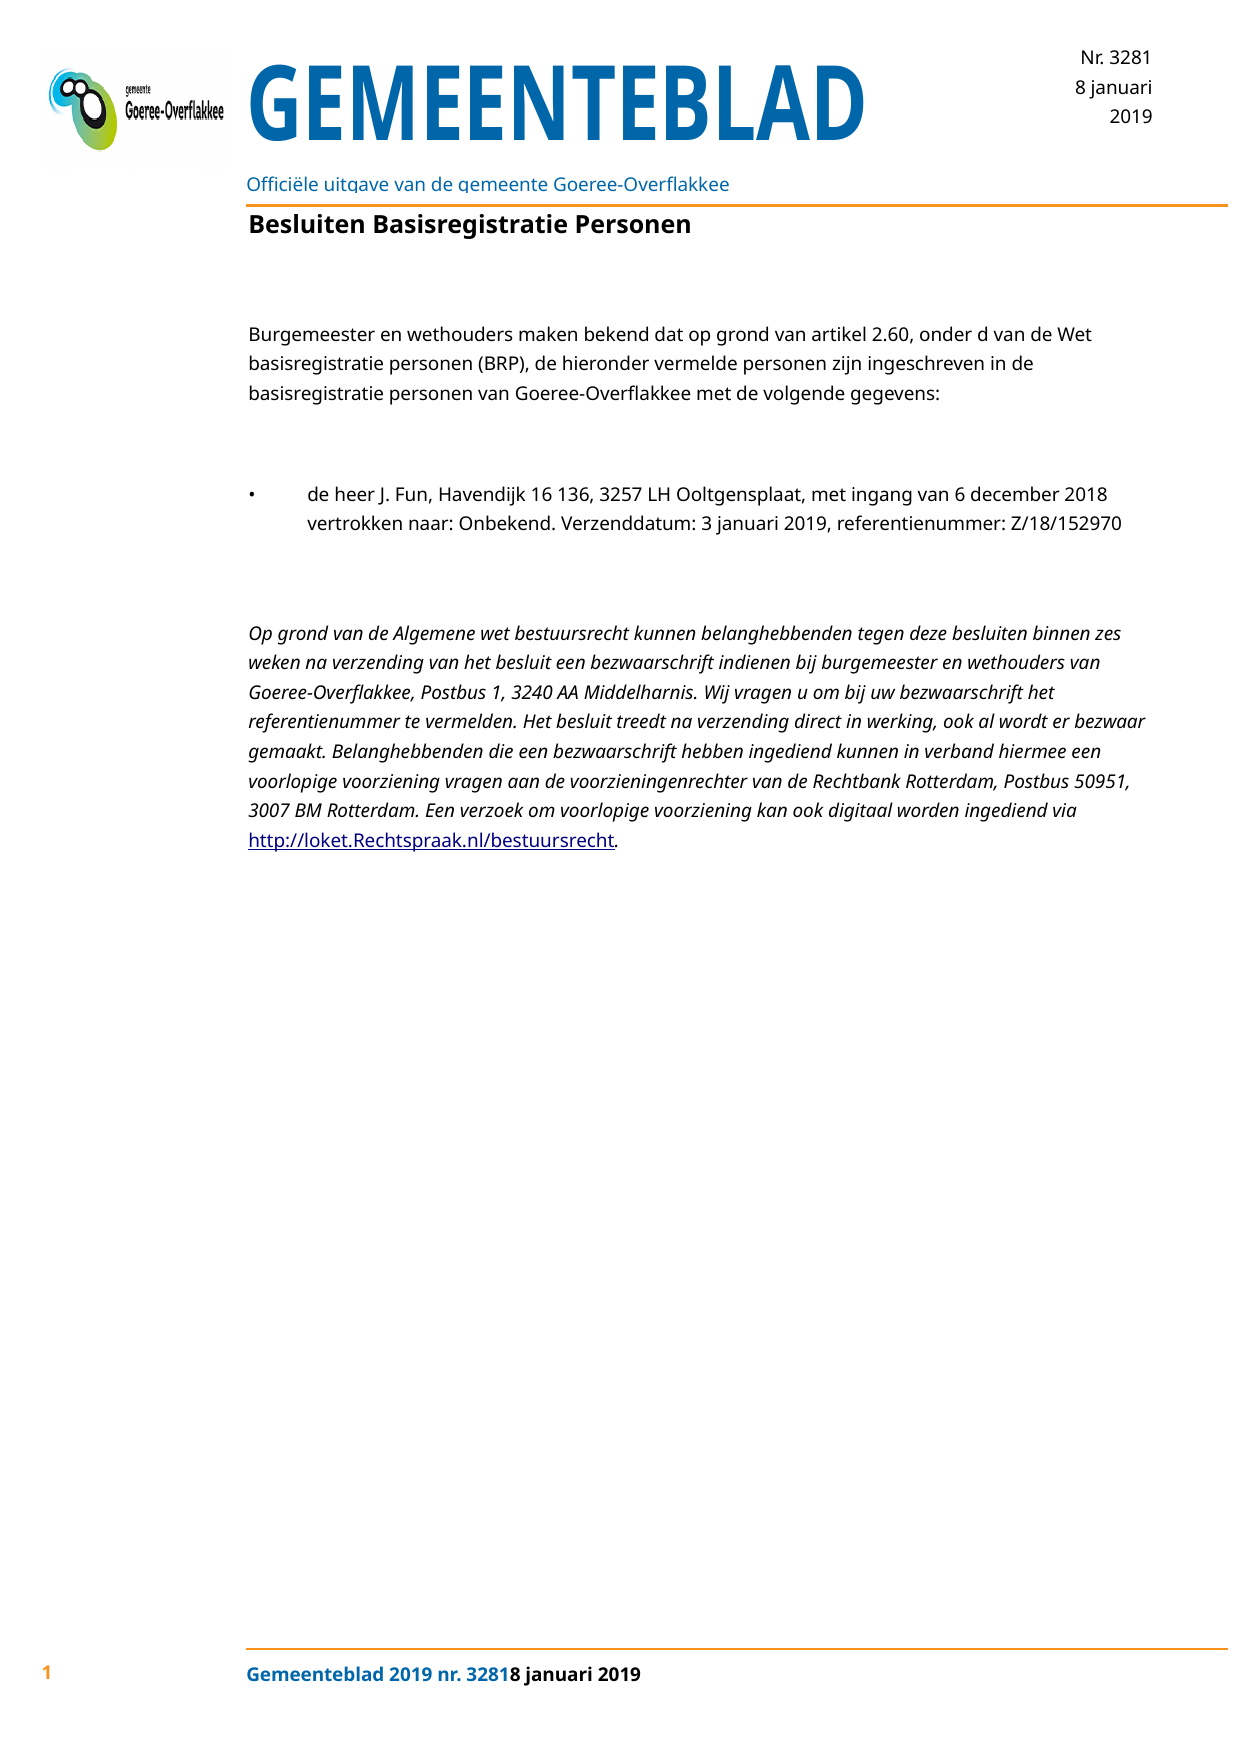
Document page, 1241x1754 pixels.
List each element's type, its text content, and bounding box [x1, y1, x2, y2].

text Op grond van de Algemene wet bestuursrecht kunnen belanghebbenden tegen deze besluiten binnen zes weken na verzending van het besluit een bezwaarschrift indienen bij burgemeester en wethouders van Goeree-Overflakkee, Postbus 1, 3240 AA Middelharnis. Wij vragen u om bij uw bezwaarschrift het referentienummer te vermelden. Het besluit treedt na verzending direct in werking, ook al wordt er bezwaar gemaakt. Belanghebbenden die een bezwaarschrift hebben ingediend kunnen in verband hiermee een voorlopige voorziening vragen aan de voorzieningenrechter van de Rechtbank Rotterdam, Postbus 50951, 3007 BM Rotterdam. Een verzoek om voorlopige voorziening kan ook digitaal worden ingediend via http://loket.Rechtspraak.nl/bestuursrecht. [248, 620, 1152, 853]
picture [41, 47, 231, 172]
list de heer J. Fun, Havendijk 16 136, 3257 LH Ooltgensplaat, met ingang van 6 december 2018 vertrokken naar: Onbekend. Verzenddatum: 3 januari 2019, referentienummer: Z/18/152970 [248, 481, 1152, 536]
text Besluiten Basisregistratie Personen [248, 207, 1152, 241]
text Burgemeester en wethouders maken bekend dat op grond van artikel 2.60, onder d van de Wet basisregistratie personen (BRP), de hieronder vermelde personen zijn ingeschreven in de basisregistratie personen van Goeree-Overflakkee met de volgende gegevens: [248, 321, 1152, 406]
